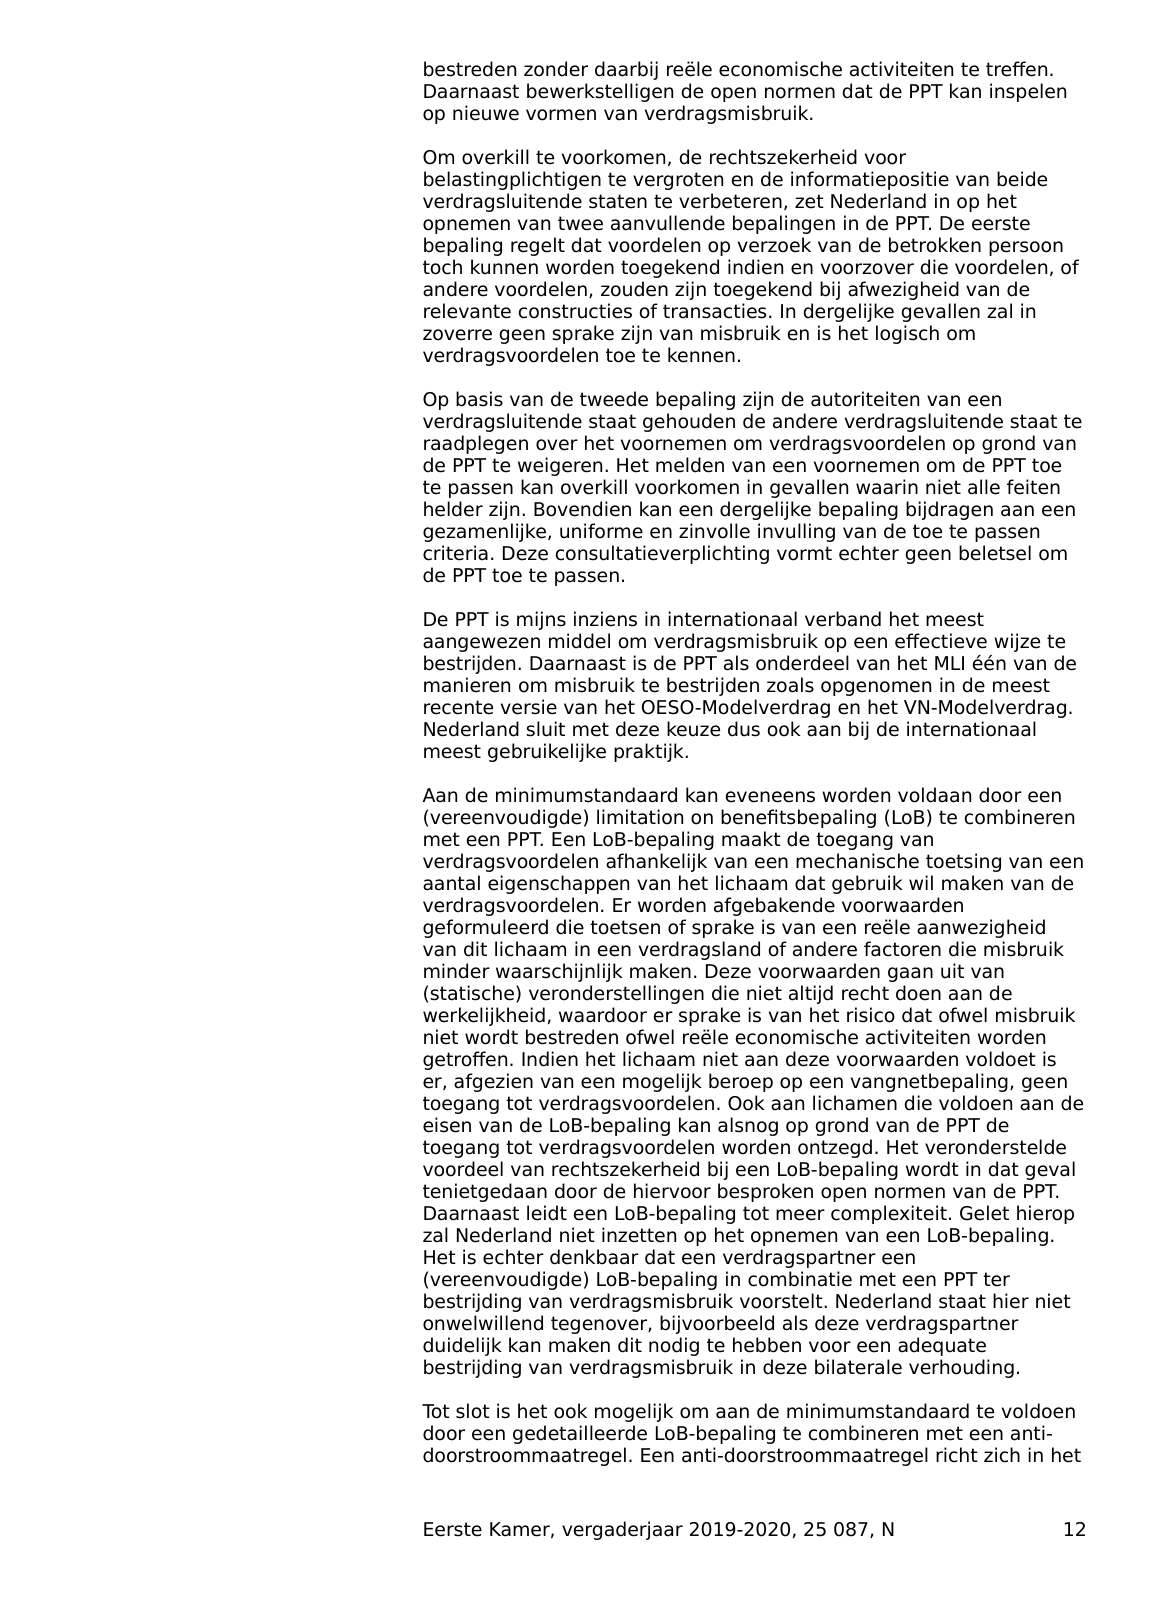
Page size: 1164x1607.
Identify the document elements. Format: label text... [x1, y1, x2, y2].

text bestreden zonder daarbij reële economische activiteiten te treffen. Daarnaast bewerkstelligen de open normen dat de PPT kan inspelen op nieuwe vormen van verdragsmisbruik. [422, 59, 1087, 125]
text Om overkill te voorkomen, de rechtszekerheid voor belastingplichtigen te vergroten en de informatiepositie van beide verdragsluitende staten te verbeteren, zet Nederland in op het opnemen van twee aanvullende bepalingen in de PPT. De eerste bepaling regelt dat voordelen op verzoek van de betrokken persoon toch kunnen worden toegekend indien en voorzover die voordelen, of andere voordelen, zouden zijn toegekend bij afwezigheid van de relevante constructies of transacties. In dergelijke gevallen zal in zoverre geen sprake zijn van misbruik en is het logisch om verdragsvoordelen toe te kennen. [422, 147, 1087, 367]
text De PPT is mijns inziens in internationaal verband het meest aangewezen middel om verdragsmisbruik op een effectieve wijze te bestrijden. Daarnaast is de PPT als onderdeel van het MLI één van de manieren om misbruik te bestrijden zoals opgenomen in de meest recente versie van het OESO-Modelverdrag en het VN-Modelverdrag. Nederland sluit met deze keuze dus ook aan bij de internationaal meest gebruikelijke praktijk. [422, 609, 1087, 763]
text Op basis van de tweede bepaling zijn de autoriteiten van een verdragsluitende staat gehouden de andere verdragsluitende staat te raadplegen over het voornemen om verdragsvoordelen op grond van de PPT te weigeren. Het melden van een voornemen om de PPT toe te passen kan overkill voorkomen in gevallen waarin niet alle feiten helder zijn. Bovendien kan een dergelijke bepaling bijdragen aan een gezamenlijke, uniforme en zinvolle invulling van de toe te passen criteria. Deze consultatieverplichting vormt echter geen beletsel om de PPT toe te passen. [422, 389, 1087, 587]
text Aan de minimumstandaard kan eveneens worden voldaan door een (vereenvoudigde) limitation on benefitsbepaling (LoB) te combineren met een PPT. Een LoB-bepaling maakt de toegang van verdragsvoordelen afhankelijk van een mechanische toetsing van een aantal eigenschappen van het lichaam dat gebruik wil maken van de verdragsvoordelen. Er worden afgebakende voorwaarden geformuleerd die toetsen of sprake is van een reële aanwezigheid van dit lichaam in een verdragsland of andere factoren die misbruik minder waarschijnlijk maken. Deze voorwaarden gaan uit van (statische) veronderstellingen die niet altijd recht doen aan de werkelijkheid, waardoor er sprake is van het risico dat ofwel misbruik niet wordt bestreden ofwel reële economische activiteiten worden getroffen. Indien het lichaam niet aan deze voorwaarden voldoet is er, afgezien van een mogelijk beroep op een vangnetbepaling, geen toegang tot verdragsvoordelen. Ook aan lichamen die voldoen aan de eisen van de LoB-bepaling kan alsnog op grond van de PPT de toegang tot verdragsvoordelen worden ontzegd. Het veronderstelde voordeel van rechtszekerheid bij een LoB-bepaling wordt in dat geval tenietgedaan door de hiervoor besproken open normen van de PPT. Daarnaast leidt een LoB-bepaling tot meer complexiteit. Gelet hierop zal Nederland niet inzetten op het opnemen van een LoB-bepaling. Het is echter denkbaar dat een verdragspartner een (vereenvoudigde) LoB-bepaling in combinatie met een PPT ter bestrijding van verdragsmisbruik voorstelt. Nederland staat hier niet onwelwillend tegenover, bijvoorbeeld als deze verdragspartner duidelijk kan maken dit nodig te hebben voor een adequate bestrijding van verdragsmisbruik in deze bilaterale verhouding. [422, 785, 1087, 1379]
text Tot slot is het ook mogelijk om aan de minimumstandaard te voldoen door een gedetailleerde LoB-bepaling te combineren met een anti-doorstroommaatregel. Een anti-doorstroommaatregel richt zich in het [422, 1401, 1087, 1467]
